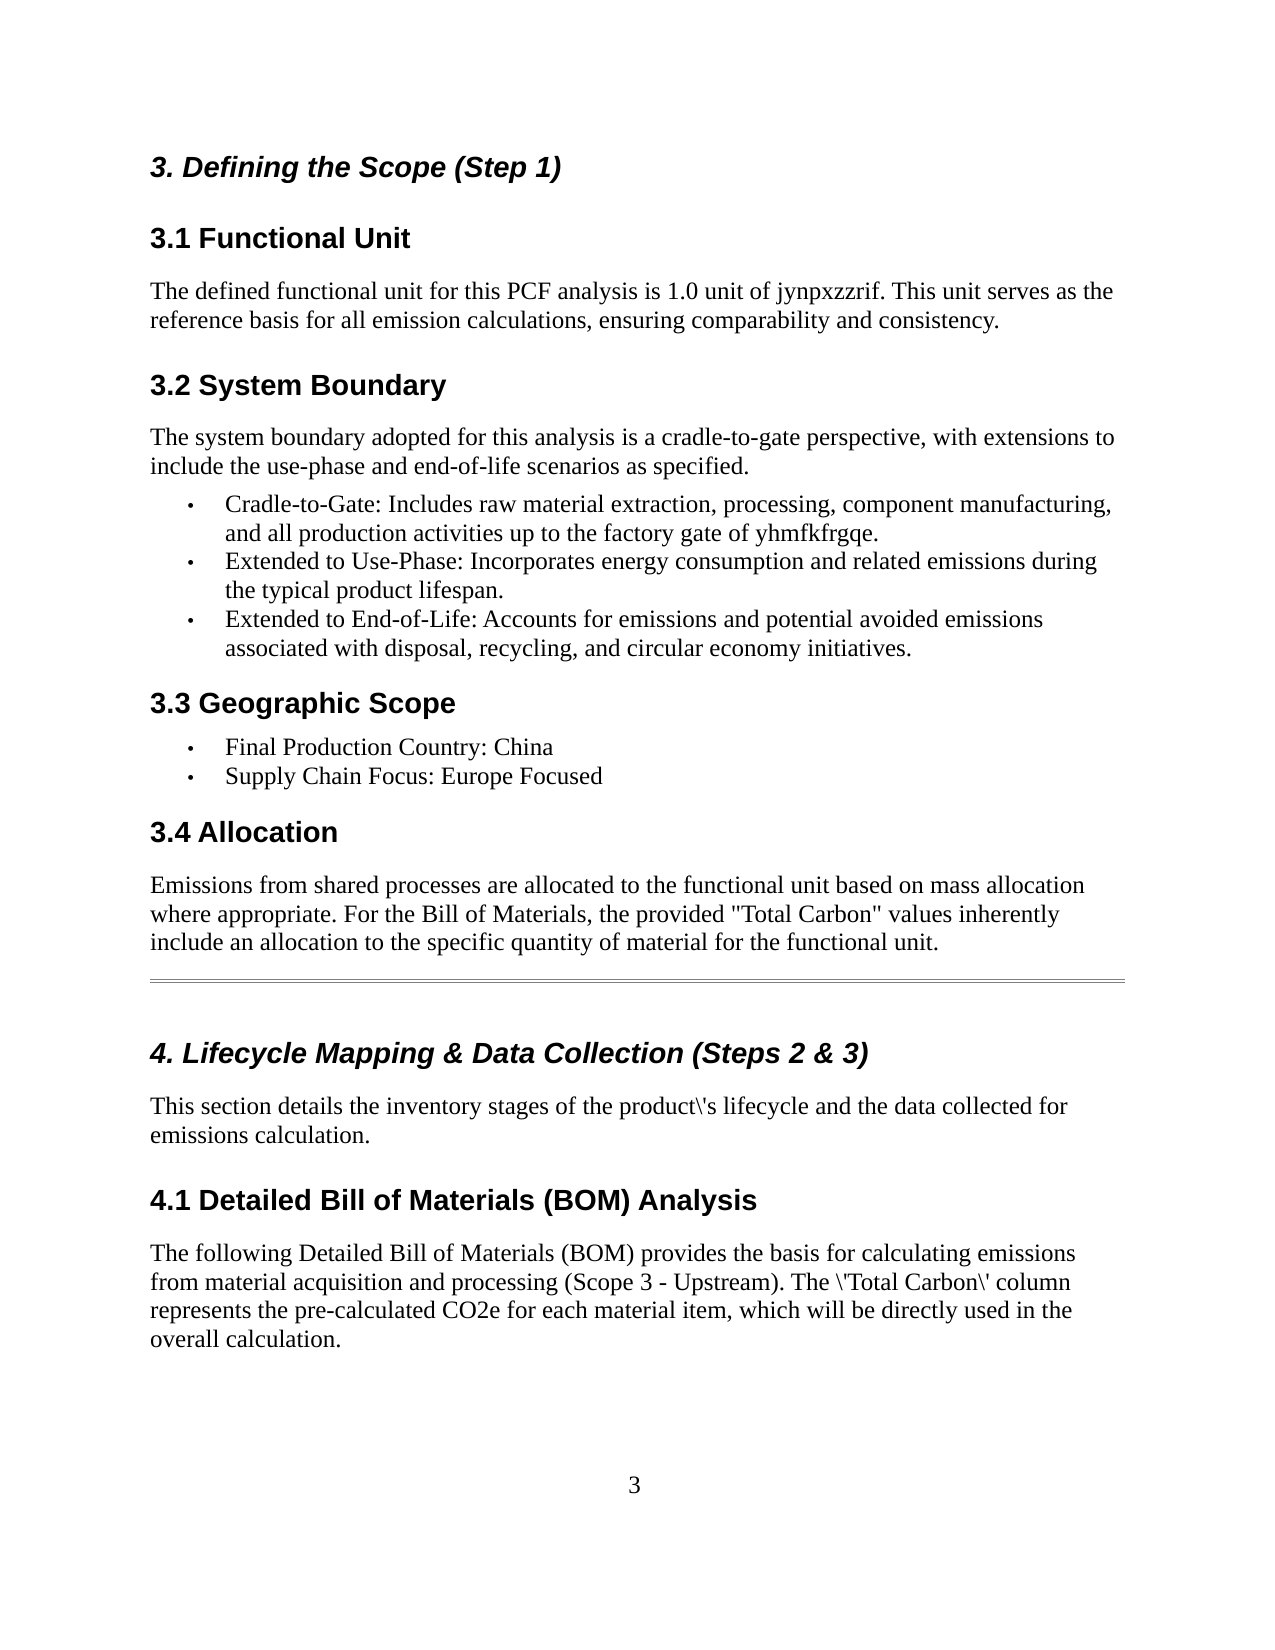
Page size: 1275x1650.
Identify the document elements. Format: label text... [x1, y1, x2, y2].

subtitle 3.2 System Boundary [150, 367, 1125, 401]
text This section details the inventory stages of the product\'s lifecycle and the data collected for emissions calculation. [150, 1091, 1125, 1149]
subtitle 4.1 Detailed Bill of Materials (BOM) Analysis [150, 1183, 1125, 1216]
subtitle 3. Defining the Scope (Step 1) [150, 150, 1125, 183]
list Extended to End-of-Life: Accounts for emissions and potential avoided emissions associated with disposal, recycling, and circular economy initiatives. [187, 604, 1125, 661]
text The defined functional unit for this PCF analysis is 1.0 unit of jynpxzzrif. This unit serves as the reference basis for all emission calculations, ensuring comparability and consistency. [150, 276, 1125, 333]
list Extended to Use-Phase: Incorporates energy consumption and related emissions during the typical product lifespan. [187, 546, 1125, 604]
list Supply Chain Focus: Europe Focused [187, 761, 1125, 790]
subtitle 4. Lifecycle Mapping & Data Collection (Steps 2 & 3) [150, 1036, 1125, 1070]
subtitle 3.1 Functional Unit [150, 221, 1125, 254]
text The following Detailed Bill of Materials (BOM) provides the basis for calculating emissions from material acquisition and processing (Scope 3 - Upstream). The \'Total Carbon\' column represents the pre-calculated CO2e for each material item, which will be directly used in the overall calculation. [150, 1238, 1125, 1353]
text Emissions from shared processes are allocated to the functional unit based on mass allocation where appropriate. For the Bill of Materials, the provided "Total Carbon" values inherently include an allocation to the specific quantity of material for the functional unit. [150, 870, 1125, 956]
subtitle 3.3 Geographic Scope [150, 686, 1125, 720]
list Cradle-to-Gate: Includes raw material extraction, processing, component manufacturing, and all production activities up to the factory gate of yhmfkfrgqe. [187, 489, 1125, 546]
subtitle 3.4 Allocation [150, 815, 1125, 848]
list Final Production Country: China [187, 732, 1125, 761]
text The system boundary adopted for this analysis is a cradle-to-gate perspective, with extensions to include the use-phase and end-of-life scenarios as specified. [150, 422, 1125, 480]
